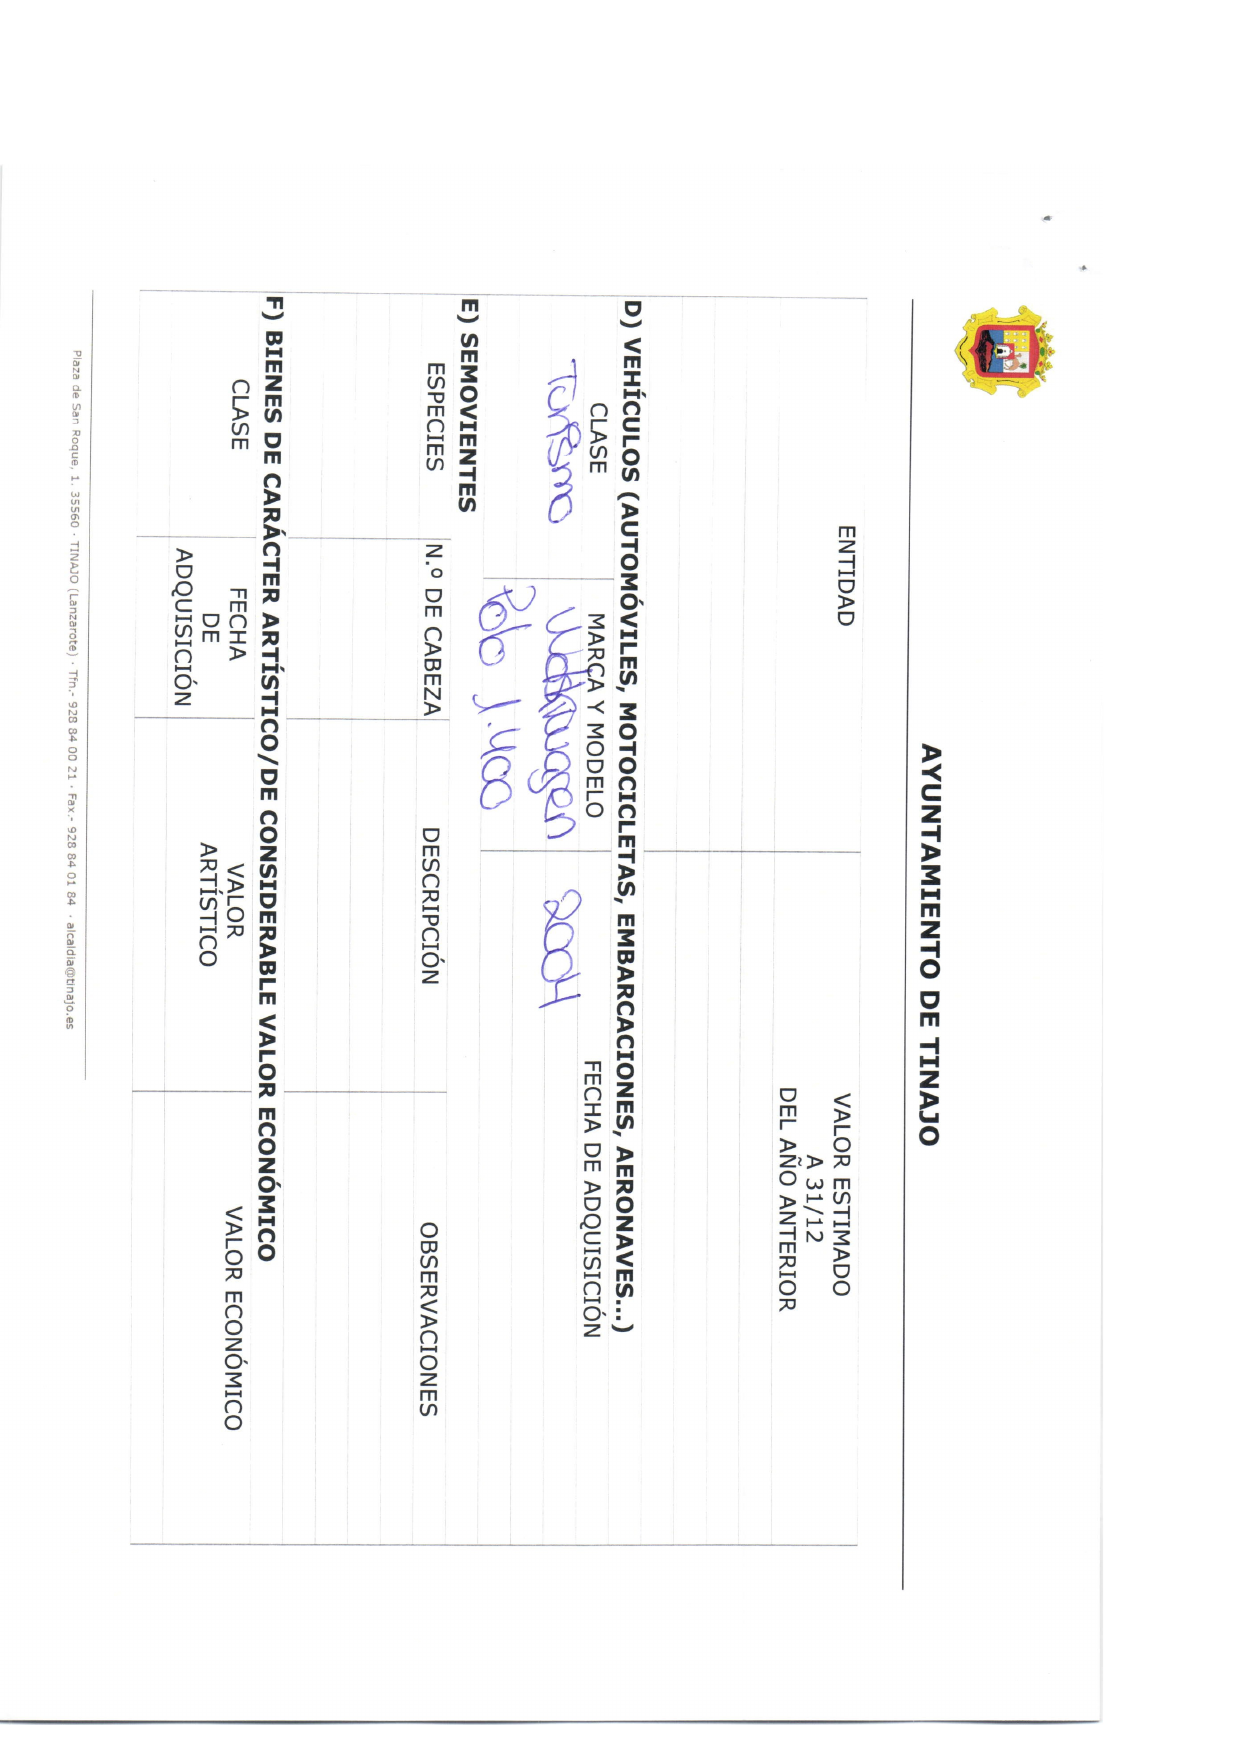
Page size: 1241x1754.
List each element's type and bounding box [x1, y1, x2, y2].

picture [0, 164, 1104, 1725]
